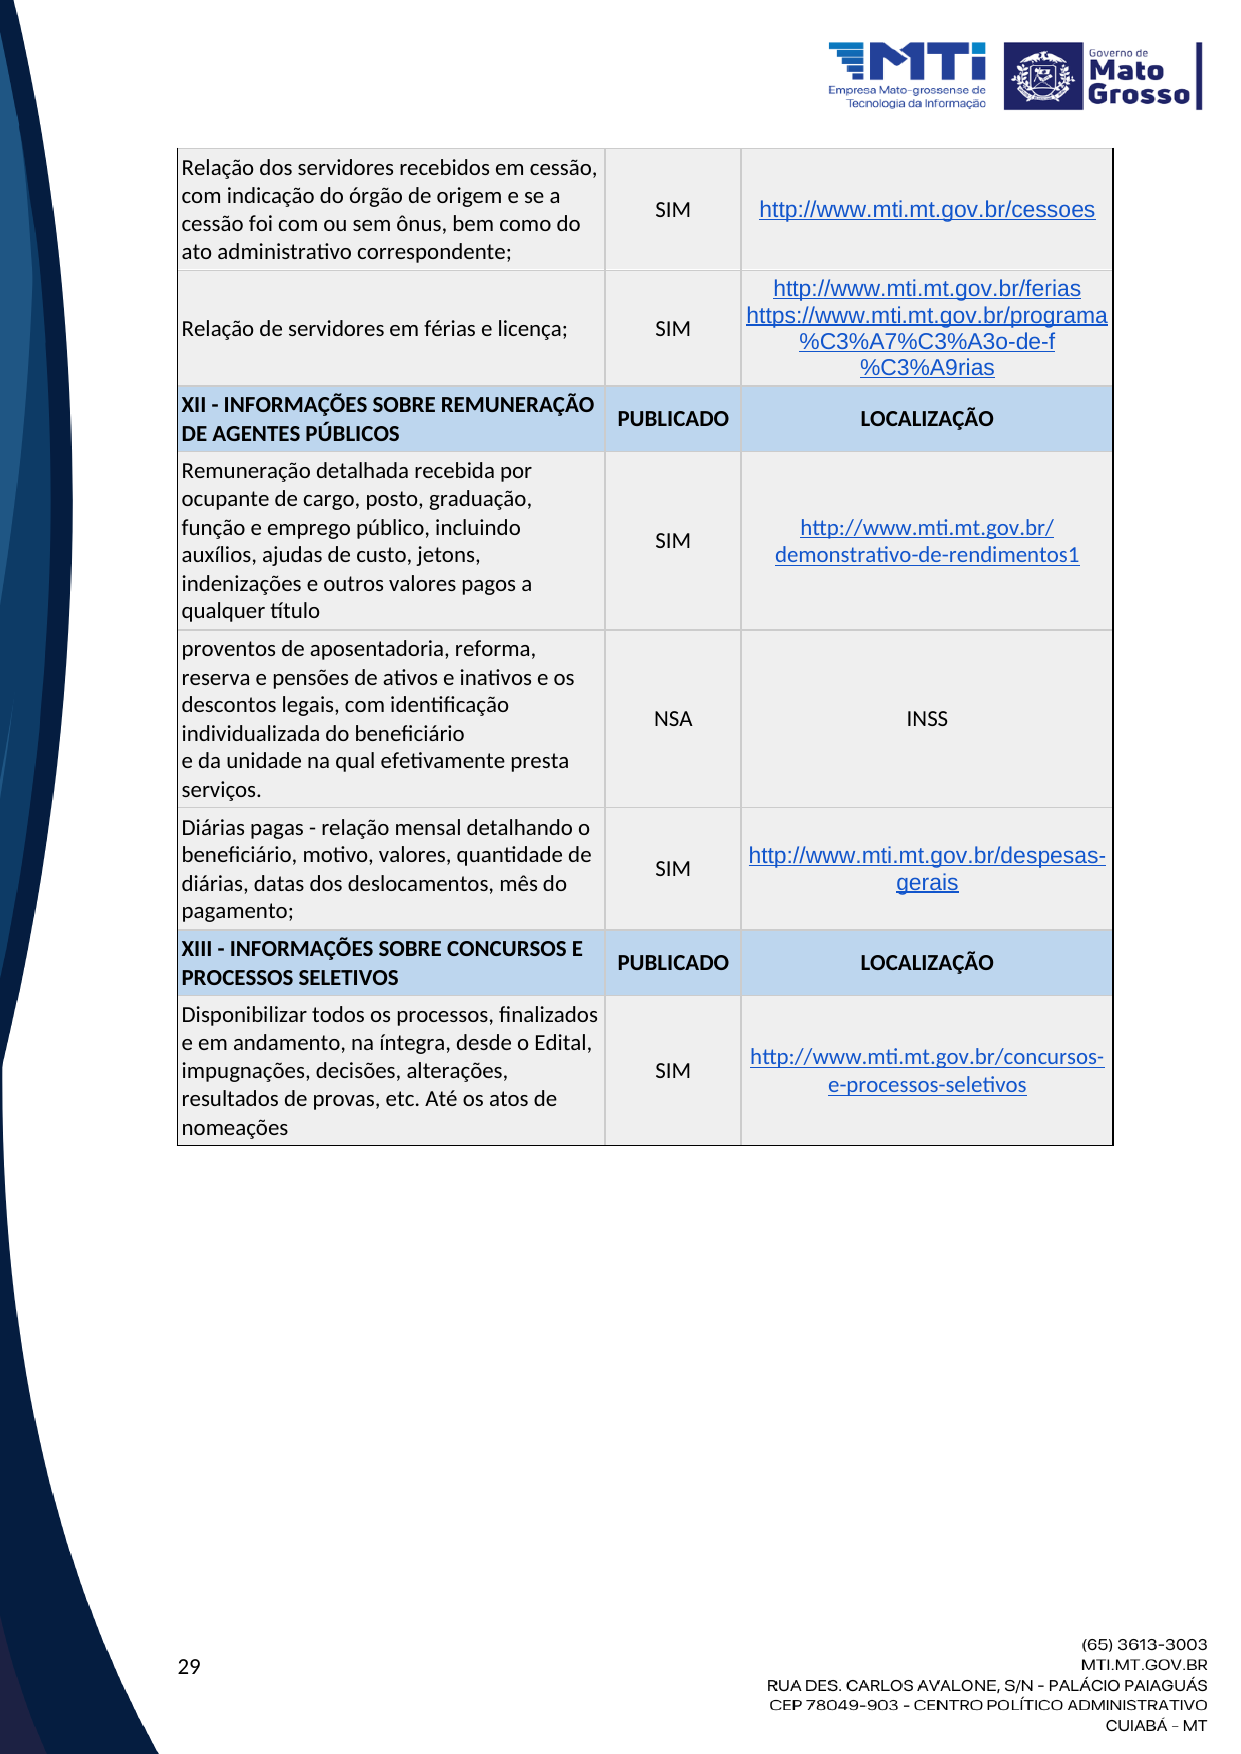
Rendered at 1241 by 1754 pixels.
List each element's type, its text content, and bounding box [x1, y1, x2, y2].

picture [0, 0, 1241, 1754]
table_cell http://www.mti.mt.gov.br/concursos-e-processos-seletivos [742, 996, 1112, 1145]
table_cell SIM [606, 271, 740, 385]
table_cell Relação de servidores em férias e licença; [178, 271, 604, 385]
table_cell SIM [606, 996, 740, 1145]
table_cell LOCALIZAÇÃO [742, 931, 1112, 995]
table_cell Diárias pagas - relação mensal detalhando o beneficiário, motivo, valores, quantidade de diárias, datas dos deslocamentos, mês do pagamento; [178, 808, 604, 929]
table_cell Remuneração detalhada recebida por ocupante de cargo, posto, graduação, função e emprego público, incluindo auxílios, ajudas de custo, jetons, indenizações e outros valores pagos a qualquer título [178, 452, 604, 629]
table_cell XIII - INFORMAÇÕES SOBRE CONCURSOS E PROCESSOS SELETIVOS [178, 931, 604, 995]
table_cell Disponibilizar todos os processos, finalizados e em andamento, na íntegra, desde o Edital, impugnações, decisões, alterações, resultados de provas, etc. Até os atos de nomeações [178, 996, 604, 1145]
table_cell http://www.mti.mt.gov.br/despesas-gerais [742, 808, 1112, 929]
table_cell http://www.mti.mt.gov.br/cessoes [742, 149, 1112, 269]
table_cell proventos de aposentadoria, reforma, reserva e pensões de ativos e inativos e os descontos legais, com identificação individualizada do beneficiário e da unidade na qual efetivamente presta serviços. [178, 631, 604, 807]
table_cell LOCALIZAÇÃO [742, 387, 1112, 451]
table_cell XII - INFORMAÇÕES SOBRE REMUNERAÇÃO DE AGENTES PÚBLICOS [178, 387, 604, 451]
table_cell http://www.mti.mt.gov.br/ferias https://www.mti.mt.gov.br/programa%C3%A7%C3%A3o-de-f%C3%A9rias [742, 271, 1112, 385]
table_cell INSS [742, 631, 1112, 807]
table_cell SIM [606, 452, 740, 629]
table_cell SIM [606, 808, 740, 929]
table_cell SIM [606, 149, 740, 269]
table_cell PUBLICADO [606, 387, 740, 451]
table_cell Relação dos servidores recebidos em cessão, com indicação do órgão de origem e se a cessão foi com ou sem ônus, bem como do ato administrativo correspondente; [178, 149, 604, 269]
table_cell NSA [606, 631, 740, 807]
table_cell PUBLICADO [606, 931, 740, 995]
table_cell http://www.mti.mt.gov.br/demonstrativo-de-rendimentos1 [742, 452, 1112, 629]
